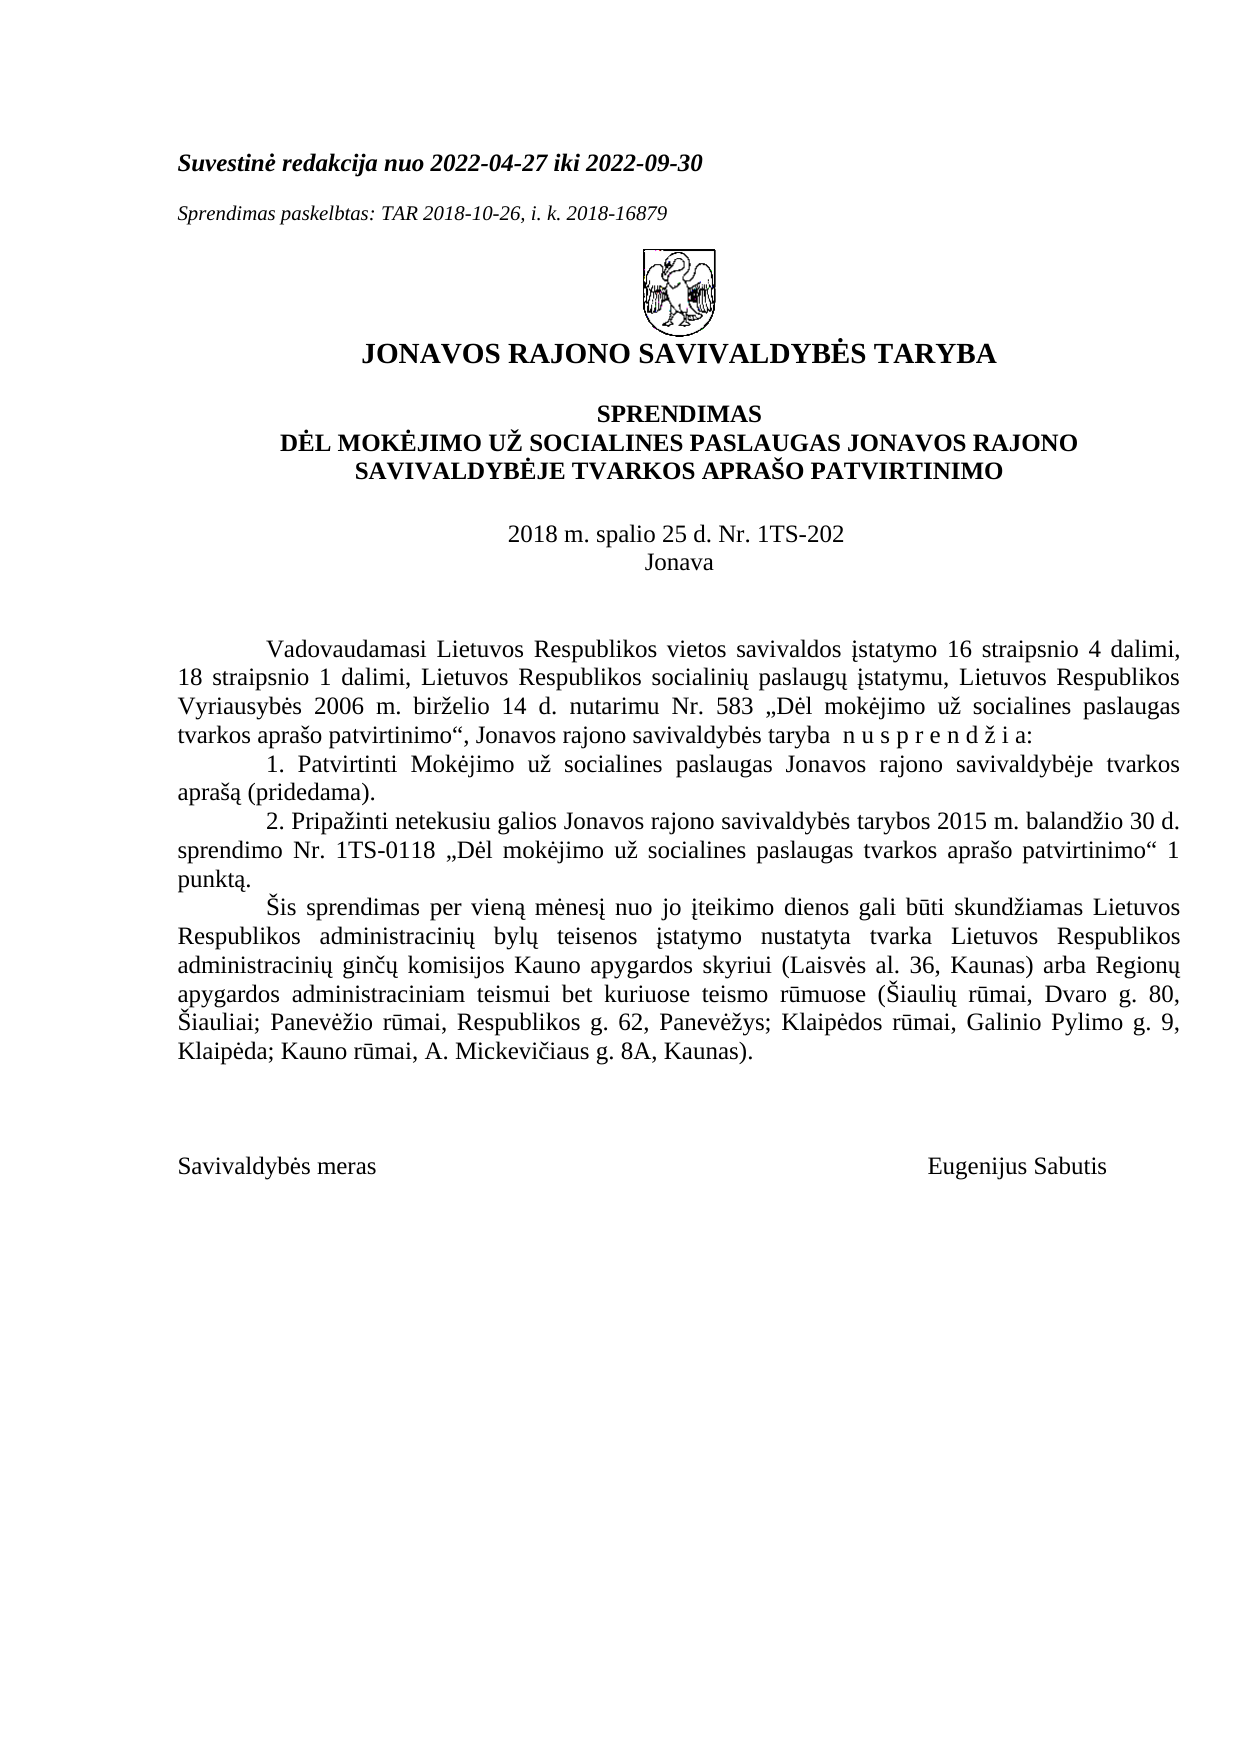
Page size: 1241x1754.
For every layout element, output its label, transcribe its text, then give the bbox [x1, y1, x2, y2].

text 2018 m. spalio 25 d. Nr. 1TS-202 [177, 519, 1181, 547]
text Vadovaudamasi Lietuvos Respublikos vietos savivaldos įstatymo 16 straipsnio 4 dalimi, 18 straipsnio 1 dalimi, Lietuvos Respublikos socialinių paslaugų įstatymu, Lietuvos Respublikos Vyriausybės 2006 m. birželio 14 d. nutarimu Nr. 583 „Dėl mokėjimo už socialines paslaugas tvarkos aprašo patvirtinimo“, Jonavos rajono savivaldybės taryba n u s p r e n d ž i a: [177, 634, 1181, 749]
text 2. Pripažinti netekusiu galios Jonavos rajono savivaldybės tarybos 2015 m. balandžio 30 d. sprendimo Nr. 1TS-0118 „Dėl mokėjimo už socialines paslaugas tvarkos aprašo patvirtinimo“ 1 punktą. [177, 806, 1181, 892]
text Savivaldybės meras Eugenijus Sabutis [177, 1151, 1181, 1180]
text SPRENDIMAS [177, 399, 1181, 428]
text Sprendimas paskelbtas: TAR 2018-10-26, i. k. 2018-16879 [177, 201, 1181, 224]
text JONAVOS RAJONO SAVIVALDYBĖS TARYBA [177, 337, 1181, 370]
text Šis sprendimas per vieną mėnesį nuo jo įteikimo dienos gali būti skundžiamas Lietuvos Respublikos administracinių bylų teisenos įstatymo nustatyta tvarka Lietuvos Respublikos administracinių ginčų komisijos Kauno apygardos skyriui (Laisvės al. 36, Kaunas) arba Regionų apygardos administraciniam teismui bet kuriuose teismo rūmuose (Šiaulių rūmai, Dvaro g. 80, Šiauliai; Panevėžio rūmai, Respublikos g. 62, Panevėžys; Klaipėdos rūmai, Galinio Pylimo g. 9, Klaipėda; Kauno rūmai, A. Mickevičiaus g. 8A, Kaunas). [177, 892, 1181, 1065]
text DĖL MOKĖJIMO UŽ SOCIALINES PASLAUGAS JONAVOS RAJONO SAVIVALDYBĖJE TVARKOS APRAŠO PATVIRTINIMO [177, 428, 1181, 485]
text Suvestinė redakcija nuo 2022-04-27 iki 2022-09-30 [177, 148, 1181, 176]
text jonava [177, 547, 1181, 576]
text 1. Patvirtinti Mokėjimo už socialines paslaugas Jonavos rajono savivaldybėje tvarkos aprašą (pridedama). [177, 749, 1181, 806]
